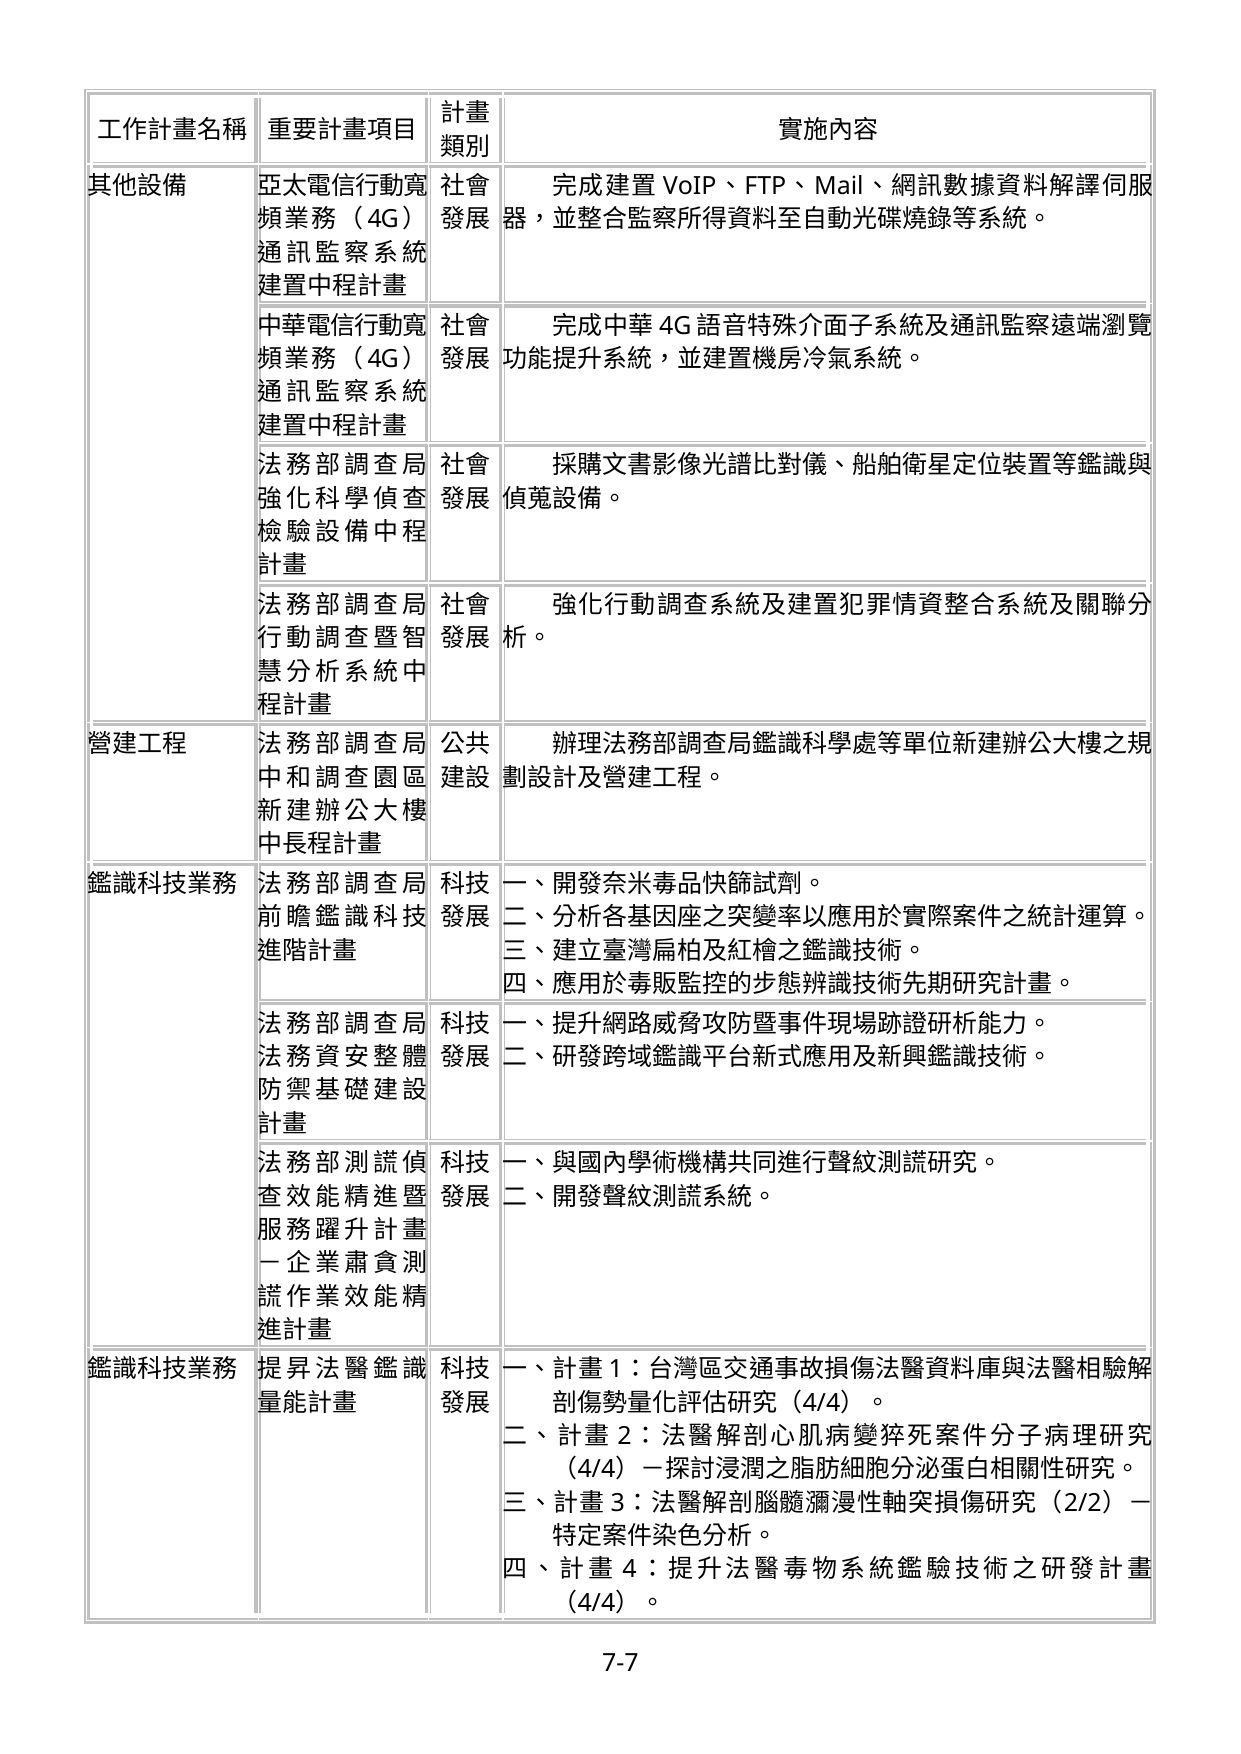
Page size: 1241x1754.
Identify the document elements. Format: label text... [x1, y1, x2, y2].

table_cell 公共建設 [431, 726, 499, 859]
table_cell 中華電信行動寬頻業務（4G）通訊監察系統建置中程計畫 [261, 308, 425, 441]
table_cell 一、計畫1：台灣區交通事故損傷法醫資料庫與法醫相驗解剖傷勢量化評估研究（4/4）。 二、計畫2：法醫解剖心肌病變猝死案件分子病理研究（4/4）－探討浸潤之脂肪細胞分泌蛋白相關性研究。 三、計畫3：法醫解剖腦髓瀰漫性軸突損傷研究（2/2）－特定案件染色分析。 四、計畫4：提升法醫毒物系統鑑驗技術之研發計畫（4/4）。 [502, 1345, 1153, 1618]
table_header 重要計畫項目 [258, 90, 428, 162]
table_cell 法務部調查局中和調查園區新建辦公大樓中長程計畫 [261, 726, 425, 859]
table_cell 辦理法務部調查局鑑識科學處等單位新建辦公大樓之規劃設計及營建工程。 [502, 720, 1153, 859]
table_cell 社會發展 [431, 168, 499, 301]
table_cell 強化行動調查系統及建置犯罪情資整合系統及關聯分析。 [502, 580, 1153, 720]
table_cell 營建工程 [87, 720, 257, 859]
table_cell 其他設備 [87, 162, 257, 720]
table_cell 採購文書影像光譜比對儀、船舶衛星定位裝置等鑑識與偵蒐設備。 [502, 441, 1153, 580]
table_cell 科技發展 [431, 1005, 499, 1139]
table_cell 完成建置VoIP、FTP、Mail、網訊數據資料解譯伺服器，並整合監察所得資料至自動光碟燒錄等系統。 [502, 162, 1153, 301]
table_cell 社會發展 [431, 587, 499, 720]
table_cell 一、與國內學術機構共同進行聲紋測謊研究。 二、開發聲紋測謊系統。 [502, 1139, 1153, 1345]
table_cell 法務部調查局法務資安整體防禦基礎建設計畫 [261, 1005, 425, 1139]
table_cell 鑑識科技業務 [87, 1345, 257, 1618]
table_cell 一、開發奈米毒品快篩試劑。 二、分析各基因座之突變率以應用於實際案件之統計運算。 三、建立臺灣扁柏及紅檜之鑑識技術。 四、應用於毒販監控的步態辨識技術先期研究計畫。 [502, 860, 1153, 999]
table_header 計畫類別 [428, 90, 502, 162]
table_cell 一、提升網路威脅攻防暨事件現場跡證研析能力。 二、研發跨域鑑識平台新式應用及新興鑑識技術。 [502, 999, 1153, 1139]
table_cell 社會發展 [431, 308, 499, 441]
table_cell 法務部調查局強化科學偵查檢驗設備中程計畫 [261, 447, 425, 580]
table_cell 法務部調查局行動調查暨智慧分析系統中程計畫 [261, 587, 425, 720]
table_cell 社會發展 [431, 447, 499, 580]
table_header 工作計畫名稱 [90, 95, 257, 162]
table_cell 科技發展 [428, 1345, 502, 1618]
table_cell 提昇法醫鑑識量能計畫 [258, 1351, 428, 1618]
table_cell 鑑識科技業務 [87, 860, 257, 1345]
table_header 實施內容 [502, 90, 1153, 162]
table_cell 亞太電信行動寬頻業務（4G）通訊監察系統建置中程計畫 [261, 168, 425, 301]
table_cell 法務部測謊偵查效能精進暨服務躍升計畫－企業肅貪測謊作業效能精進計畫 [261, 1145, 425, 1345]
table_cell 科技發展 [431, 866, 499, 999]
table_cell 完成中華4G語音特殊介面子系統及通訊監察遠端瀏覽功能提升系統，並建置機房冷氣系統。 [502, 301, 1153, 441]
table_cell 科技發展 [431, 1145, 499, 1345]
table_cell 法務部調查局前瞻鑑識科技進階計畫 [261, 866, 425, 999]
